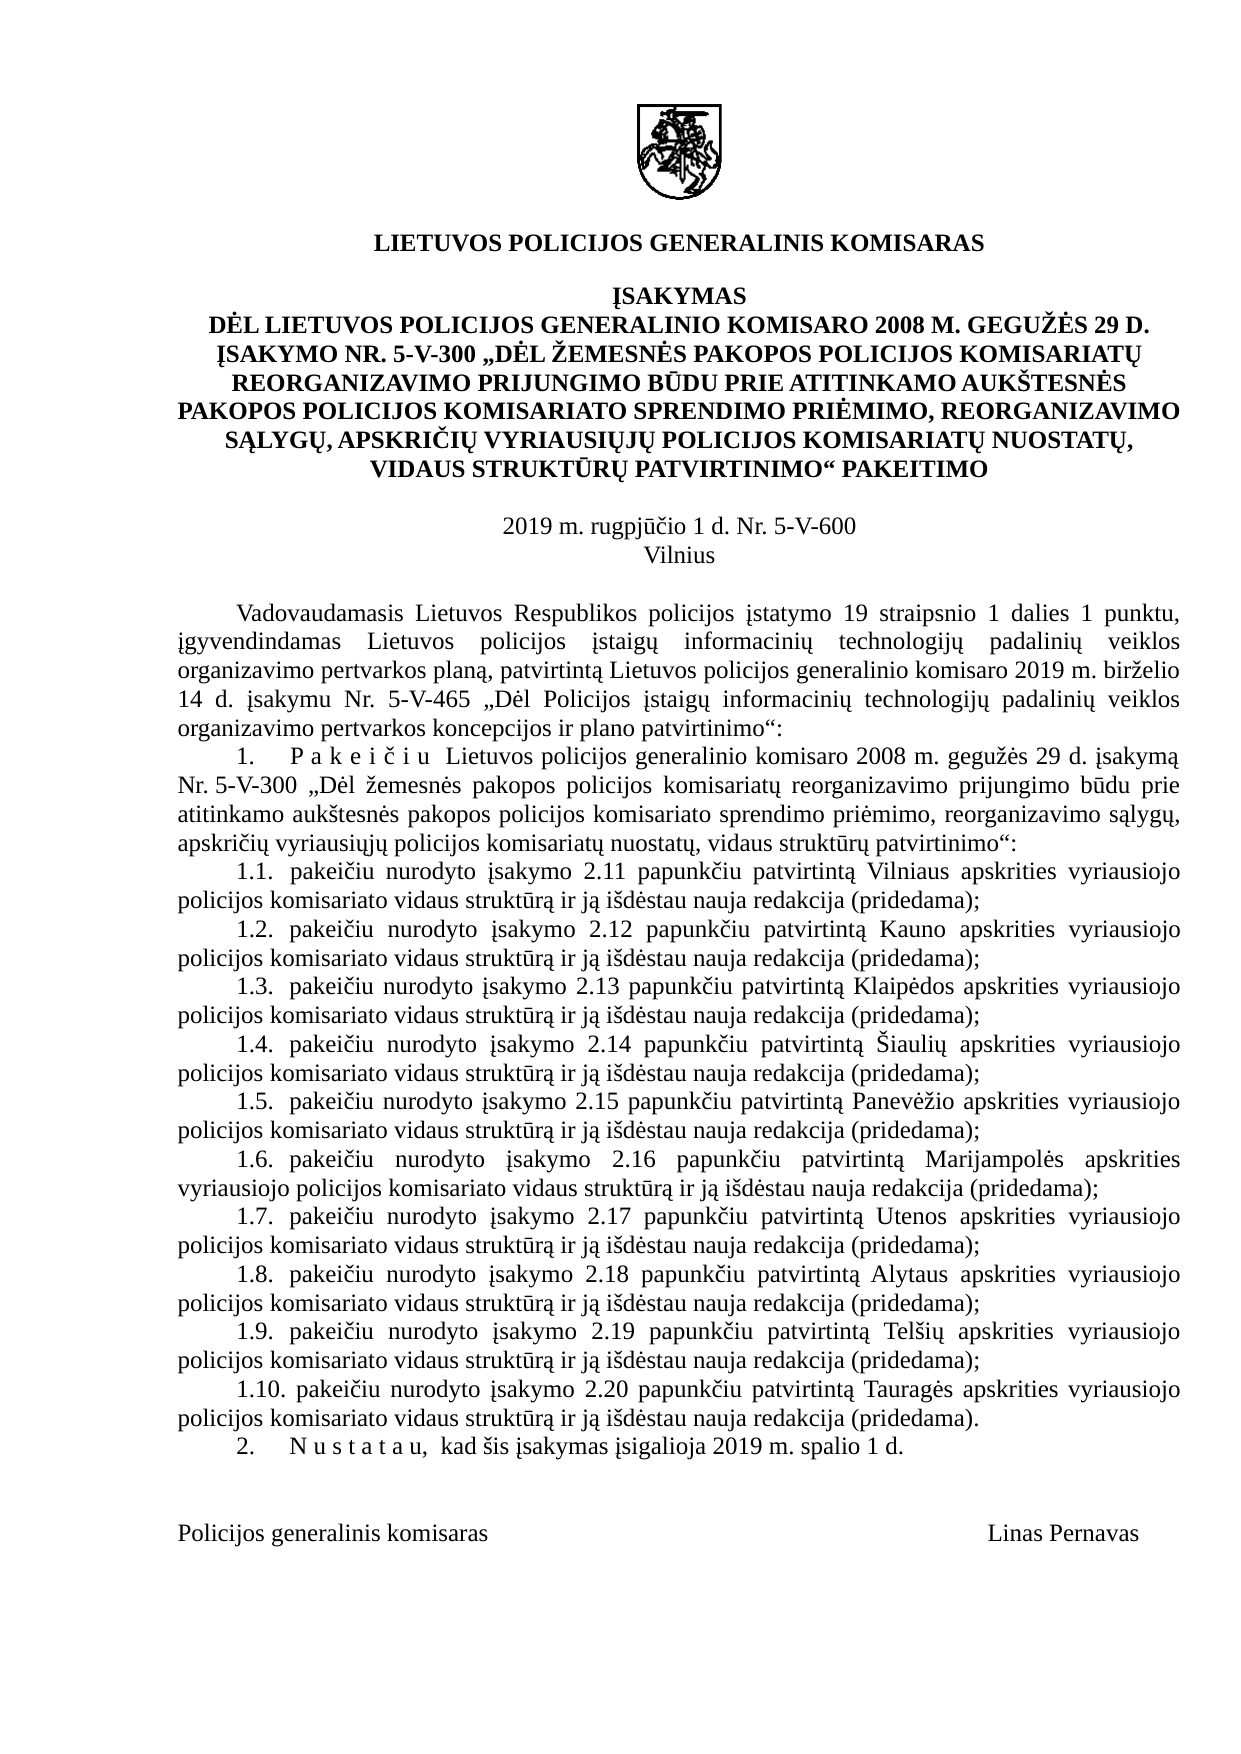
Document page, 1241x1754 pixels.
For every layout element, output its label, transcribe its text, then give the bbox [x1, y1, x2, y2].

text 1.5. pakeičiu nurodyto įsakymo 2.15 papunkčiu patvirtintą Panevėžio apskrities vyriausiojo policijos komisariato vidaus struktūrą ir ją išdėstau nauja redakcija (pridedama); [177, 1086, 1181, 1144]
text 2. N u s t a t a u, kad šis įsakymas įsigalioja 2019 m. spalio 1 d. [177, 1431, 1181, 1460]
text Vadovaudamasis Lietuvos Respublikos policijos įstatymo 19 straipsnio 1 dalies 1 punktu, įgyvendindamas Lietuvos policijos įstaigų informacinių technologijų padalinių veiklos organizavimo pertvarkos planą, patvirtintą Lietuvos policijos generalinio komisaro 2019 m. birželio 14 d. įsakymu Nr. 5-V-465 „Dėl Policijos įstaigų informacinių technologijų padalinių veiklos organizavimo pertvarkos koncepcijos ir plano patvirtinimo“: [177, 598, 1181, 741]
text 2019 m. rugpjūčio 1 d. Nr. 5-V-600 [177, 511, 1181, 540]
text 1. P a k e i č i u Lietuvos policijos generalinio komisaro 2008 m. gegužės 29 d. įsakymą Nr. 5-V-300 „Dėl žemesnės pakopos policijos komisariatų reorganizavimo prijungimo būdu prie atitinkamo aukštesnės pakopos policijos komisariato sprendimo priėmimo, reorganizavimo sąlygų, apskričių vyriausiųjų policijos komisariatų nuostatų, vidaus struktūrų patvirtinimo“: [177, 741, 1181, 856]
text 1.7. pakeičiu nurodyto įsakymo 2.17 papunkčiu patvirtintą Utenos apskrities vyriausiojo policijos komisariato vidaus struktūrą ir ją išdėstau nauja redakcija (pridedama); [177, 1201, 1181, 1259]
text 1.9. pakeičiu nurodyto įsakymo 2.19 papunkčiu patvirtintą Telšių apskrities vyriausiojo policijos komisariato vidaus struktūrą ir ją išdėstau nauja redakcija (pridedama); [177, 1316, 1181, 1374]
text 1.6. pakeičiu nurodyto įsakymo 2.16 papunkčiu patvirtintą Marijampolės apskrities vyriausiojo policijos komisariato vidaus struktūrą ir ją išdėstau nauja redakcija (pridedama); [177, 1144, 1181, 1201]
text LIETUVOS POLICIJOS GENERALINIS KOMISARAS [177, 228, 1181, 257]
text Vilnius [177, 540, 1181, 569]
text 1.3. pakeičiu nurodyto įsakymo 2.13 papunkčiu patvirtintą Klaipėdos apskrities vyriausiojo policijos komisariato vidaus struktūrą ir ją išdėstau nauja redakcija (pridedama); [177, 971, 1181, 1029]
text DĖL LIETUVOS POLICIJOS GENERALINIO KOMISARO 2008 M. GEGUŽĖS 29 D. ĮSAKYMO NR. 5-V-300 „DĖL ŽEMESNĖS PAKOPOS POLICIJOS KOMISARIATŲ REORGANIZAVIMO PRIJUNGIMO BŪDU PRIE ATITINKAMO AUKŠTESNĖS PAKOPOS POLICIJOS KOMISARIATO SPRENDIMO PRIĖMIMO, REORGANIZAVIMO SĄLYGŲ, APSKRIČIŲ VYRIAUSIŲJŲ POLICIJOS KOMISARIATŲ NUOSTATŲ, VIDAUS STRUKTŪRŲ PATVIRTINIMO“ PAKEITIMO [177, 310, 1181, 483]
text Policijos generalinis komisaras Linas Pernavas [177, 1518, 1181, 1546]
text ĮSAKYMAS [177, 281, 1181, 310]
text 1.10. pakeičiu nurodyto įsakymo 2.20 papunkčiu patvirtintą Tauragės apskrities vyriausiojo policijos komisariato vidaus struktūrą ir ją išdėstau nauja redakcija (pridedama). [177, 1374, 1181, 1431]
text 1.2. pakeičiu nurodyto įsakymo 2.12 papunkčiu patvirtintą Kauno apskrities vyriausiojo policijos komisariato vidaus struktūrą ir ją išdėstau nauja redakcija (pridedama); [177, 914, 1181, 971]
text 1.1. pakeičiu nurodyto įsakymo 2.11 papunkčiu patvirtintą Vilniaus apskrities vyriausiojo policijos komisariato vidaus struktūrą ir ją išdėstau nauja redakcija (pridedama); [177, 856, 1181, 914]
text 1.8. pakeičiu nurodyto įsakymo 2.18 papunkčiu patvirtintą Alytaus apskrities vyriausiojo policijos komisariato vidaus struktūrą ir ją išdėstau nauja redakcija (pridedama); [177, 1259, 1181, 1316]
text 1.4. pakeičiu nurodyto įsakymo 2.14 papunkčiu patvirtintą Šiaulių apskrities vyriausiojo policijos komisariato vidaus struktūrą ir ją išdėstau nauja redakcija (pridedama); [177, 1029, 1181, 1086]
